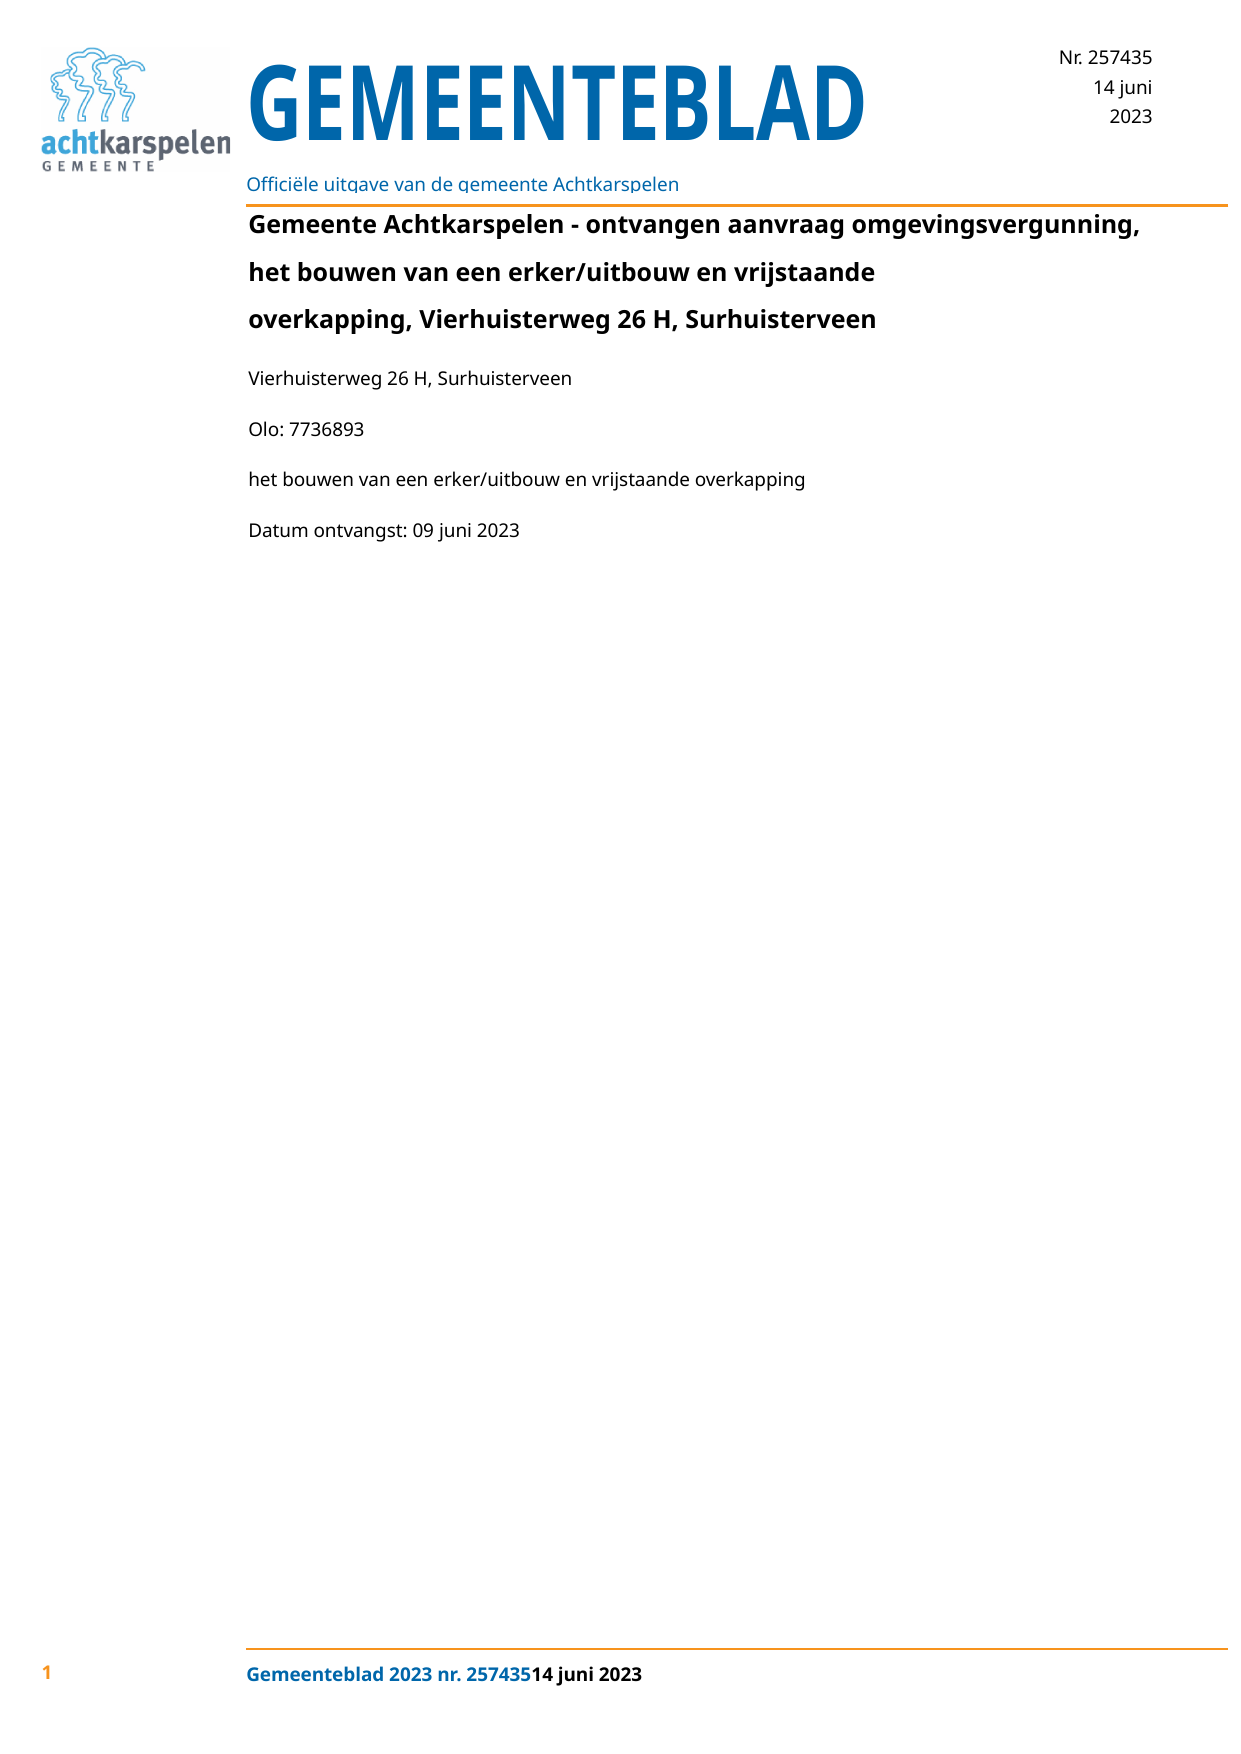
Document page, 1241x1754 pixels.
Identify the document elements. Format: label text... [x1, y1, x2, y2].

text Datum ontvangst: 09 juni 2023 [248, 517, 1152, 542]
text het bouwen van een erker/uitbouw en vrijstaande overkapping [248, 466, 1152, 492]
text Olo: 7736893 [248, 416, 1152, 442]
text Vierhuisterweg 26 H, Surhuisterveen [248, 366, 1152, 391]
text Gemeente Achtkarspelen - ontvangen aanvraag omgevingsvergunning, het bouwen van een erker/uitbouw en vrijstaande overkapping, Vierhuisterweg 26 H, Surhuisterveen [248, 207, 1152, 336]
picture [41, 47, 231, 172]
